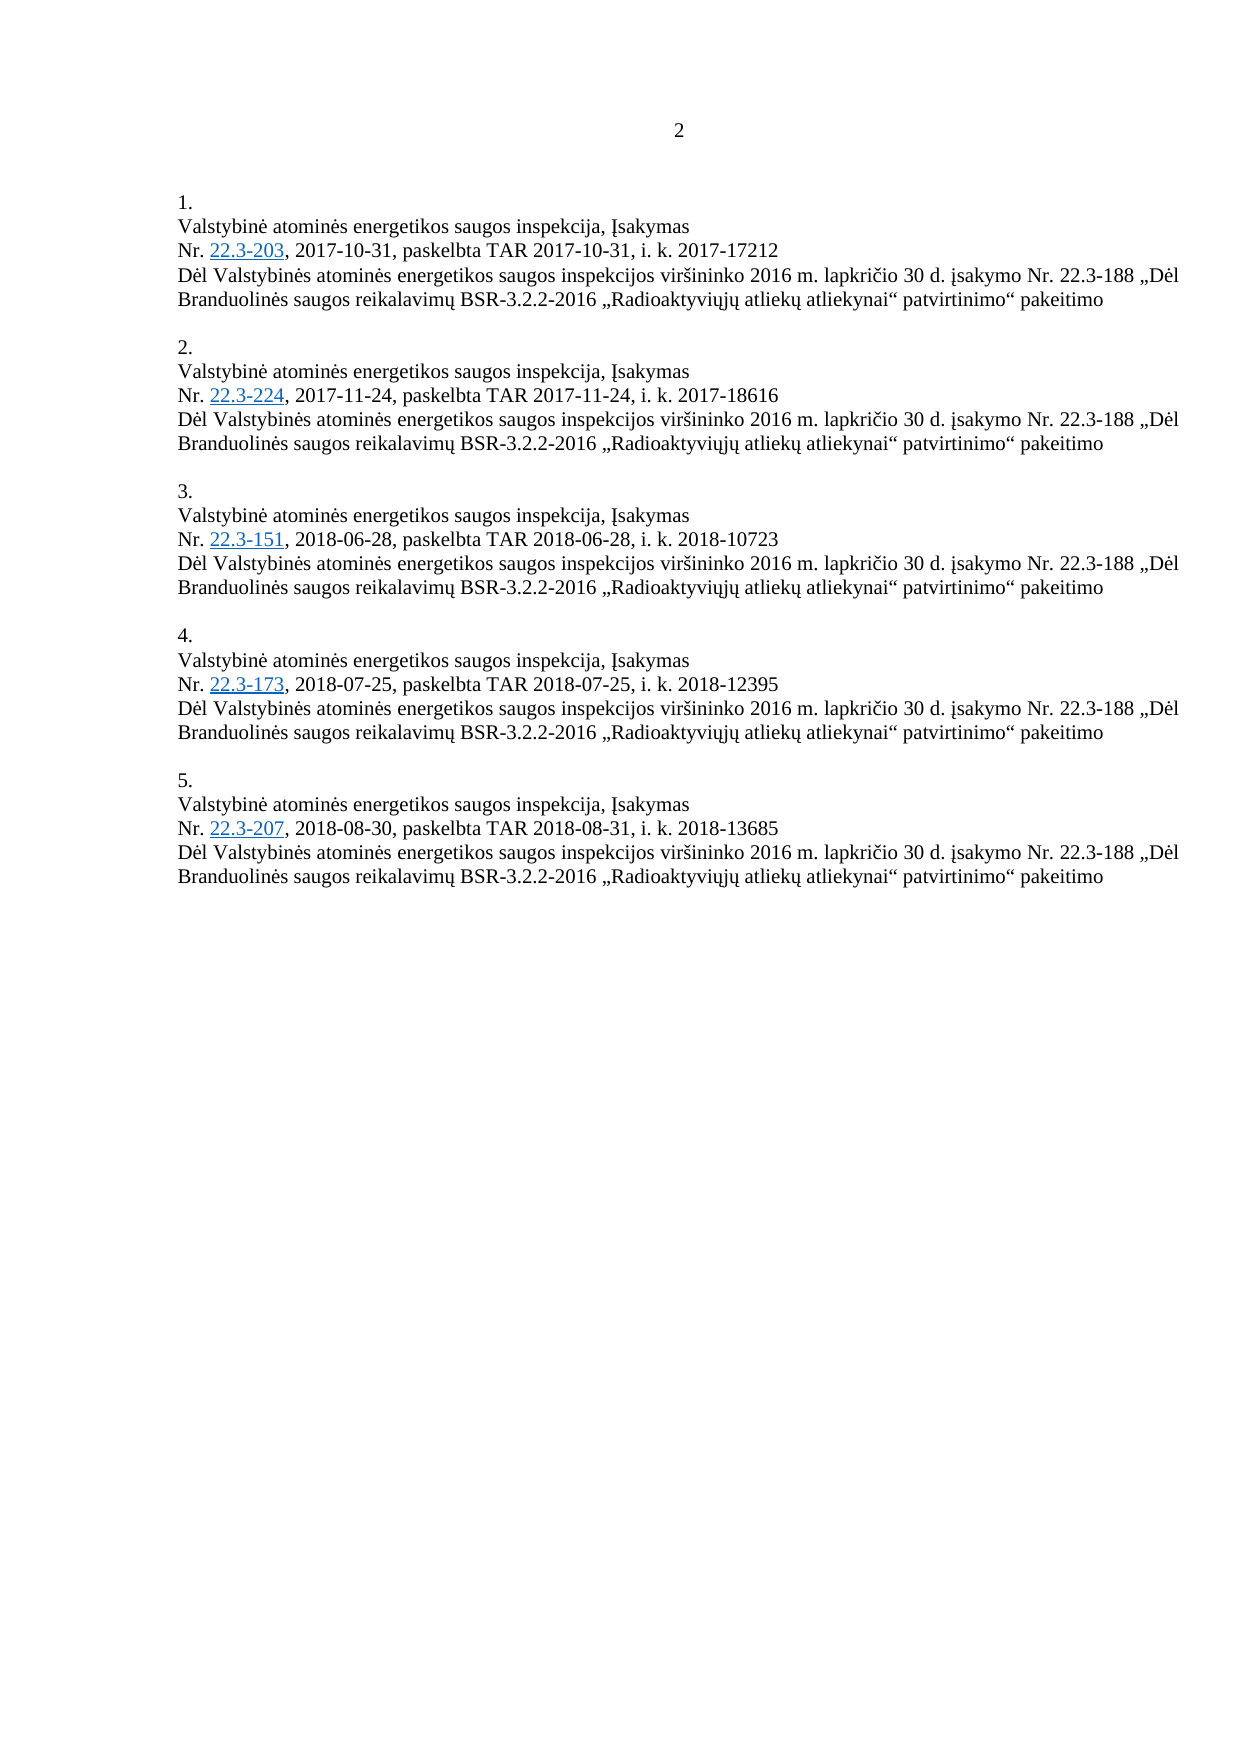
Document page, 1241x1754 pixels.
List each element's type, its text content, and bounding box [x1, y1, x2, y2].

text Nr. 22.3-207, 2018-08-30, paskelbta TAR 2018-08-31, i. k. 2018-13685 [177, 816, 1181, 840]
text 4. [177, 623, 1181, 647]
text Dėl Valstybinės atominės energetikos saugos inspekcijos viršininko 2016 m. lapkričio 30 d. įsakymo Nr. 22.3-188 „Dėl Branduolinės saugos reikalavimų BSR-3.2.2-2016 „Radioaktyviųjų atliekų atliekynai“ patvirtinimo“ pakeitimo [177, 262, 1181, 311]
text Valstybinė atominės energetikos saugos inspekcija, Įsakymas [177, 503, 1181, 527]
text 2. [177, 335, 1181, 359]
text 5. [177, 768, 1181, 792]
text Dėl Valstybinės atominės energetikos saugos inspekcijos viršininko 2016 m. lapkričio 30 d. įsakymo Nr. 22.3-188 „Dėl Branduolinės saugos reikalavimų BSR-3.2.2-2016 „Radioaktyviųjų atliekų atliekynai“ patvirtinimo“ pakeitimo [177, 840, 1181, 888]
text Dėl Valstybinės atominės energetikos saugos inspekcijos viršininko 2016 m. lapkričio 30 d. įsakymo Nr. 22.3-188 „Dėl Branduolinės saugos reikalavimų BSR-3.2.2-2016 „Radioaktyviųjų atliekų atliekynai“ patvirtinimo“ pakeitimo [177, 407, 1181, 455]
text Valstybinė atominės energetikos saugos inspekcija, Įsakymas [177, 214, 1181, 238]
text Nr. 22.3-173, 2018-07-25, paskelbta TAR 2018-07-25, i. k. 2018-12395 [177, 672, 1181, 696]
text 3. [177, 479, 1181, 503]
text Nr. 22.3-151, 2018-06-28, paskelbta TAR 2018-06-28, i. k. 2018-10723 [177, 527, 1181, 551]
text Valstybinė atominės energetikos saugos inspekcija, Įsakymas [177, 647, 1181, 672]
text Dėl Valstybinės atominės energetikos saugos inspekcijos viršininko 2016 m. lapkričio 30 d. įsakymo Nr. 22.3-188 „Dėl Branduolinės saugos reikalavimų BSR-3.2.2-2016 „Radioaktyviųjų atliekų atliekynai“ patvirtinimo“ pakeitimo [177, 696, 1181, 744]
text Dėl Valstybinės atominės energetikos saugos inspekcijos viršininko 2016 m. lapkričio 30 d. įsakymo Nr. 22.3-188 „Dėl Branduolinės saugos reikalavimų BSR-3.2.2-2016 „Radioaktyviųjų atliekų atliekynai“ patvirtinimo“ pakeitimo [177, 551, 1181, 599]
text Nr. 22.3-224, 2017-11-24, paskelbta TAR 2017-11-24, i. k. 2017-18616 [177, 383, 1181, 407]
text 1. [177, 190, 1181, 214]
text Valstybinė atominės energetikos saugos inspekcija, Įsakymas [177, 792, 1181, 816]
text Valstybinė atominės energetikos saugos inspekcija, Įsakymas [177, 359, 1181, 383]
text Nr. 22.3-203, 2017-10-31, paskelbta TAR 2017-10-31, i. k. 2017-17212 [177, 238, 1181, 262]
